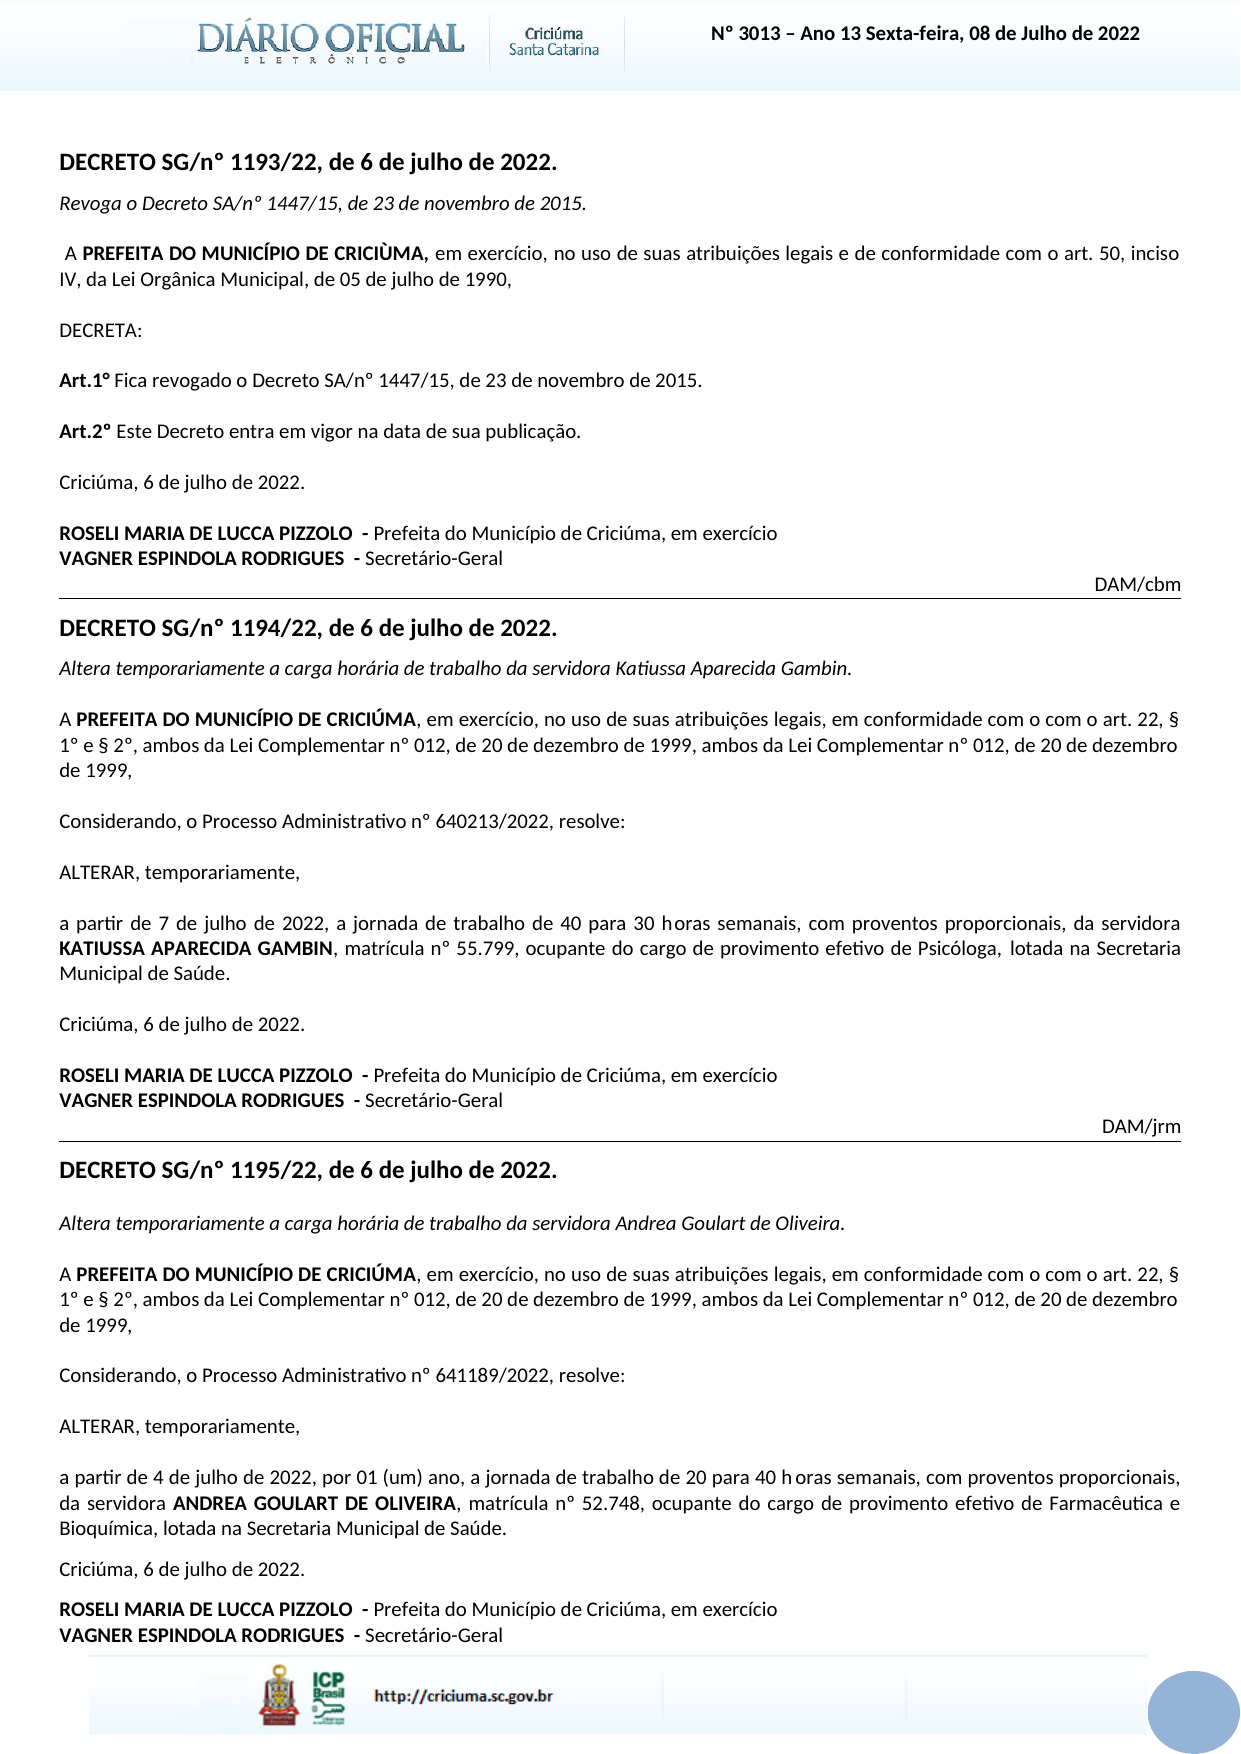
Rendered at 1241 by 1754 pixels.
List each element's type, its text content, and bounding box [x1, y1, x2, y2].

text A PREFEITA DO MUNICÍPIO DE CRICIÚMA, em exercício, no uso de suas atribuições legais, em conformidade com o com o art. 22, § 1º e § 2º, ambos da Lei Complementar nº 012, de 20 de dezembro de 1999, ambos da Lei Complementar nº 012, de 20 de dezembro de 1999, [59, 706, 1181, 783]
text Altera temporariamente a carga horária de trabalho da servidora Andrea Goulart de Oliveira. [59, 1210, 1181, 1236]
text DECRETO SG/nº 1193/22, de 6 de julho de 2022. [59, 147, 1181, 177]
text VAGNER ESPINDOLA RODRIGUES - Secretário-Geral [59, 1622, 1240, 1647]
text ROSELI MARIA DE LUCCA PIZZOLO - Prefeita do Município de Criciúma, em exercício [59, 1597, 1240, 1622]
text DECRETA: [59, 317, 1181, 342]
text A PREFEITA DO MUNICÍPIO DE CRICIÚMA, em exercício, no uso de suas atribuições legais, em conformidade com o com o art. 22, § 1º e § 2º, ambos da Lei Complementar nº 012, de 20 de dezembro de 1999, ambos da Lei Complementar nº 012, de 20 de dezembro de 1999, [59, 1261, 1181, 1337]
text VAGNER ESPINDOLA RODRIGUES - Secretário-Geral [59, 1088, 1240, 1113]
text ROSELI MARIA DE LUCCA PIZZOLO - Prefeita do Município de Criciúma, em exercício [59, 520, 1240, 546]
text VAGNER ESPINDOLA RODRIGUES - Secretário-Geral [59, 546, 1240, 571]
text Art.2º Este Decreto entra em vigor na data de sua publicação. [59, 418, 1181, 444]
text A PREFEITA DO MUNICÍPIO DE CRICIÙMA, em exercício, no uso de suas atribuições legais e de conformidade com o art. 50, inciso IV, da Lei Orgânica Municipal, de 05 de julho de 1990, [59, 241, 1181, 291]
text Criciúma, 6 de julho de 2022. [59, 1556, 1181, 1581]
text Altera temporariamente a carga horária de trabalho da servidora Katiussa Aparecida Gambin. [59, 656, 1181, 681]
text ROSELI MARIA DE LUCCA PIZZOLO - Prefeita do Município de Criciúma, em exercício [59, 1062, 1240, 1088]
text Revoga o Decreto SA/nº 1447/15, de 23 de novembro de 2015. [59, 190, 1181, 215]
text DAM/cbm [59, 571, 1181, 598]
text DECRETO SG/nº 1195/22, de 6 de julho de 2022. [59, 1154, 1181, 1185]
text ALTERAR, temporariamente, [59, 1413, 1181, 1439]
text DECRETO SG/nº 1194/22, de 6 de julho de 2022. [59, 612, 1181, 643]
text Considerando, o Processo Administrativo nº 640213/2022, resolve: [59, 808, 1181, 833]
text Criciúma, 6 de julho de 2022. [59, 469, 1181, 495]
text Art.1° Fica revogado o Decreto SA/nº 1447/15, de 23 de novembro de 2015. [59, 368, 1181, 393]
text DAM/jrm [59, 1113, 1181, 1141]
text a partir de 4 de julho de 2022, por 01 (um) ano, a jornada de trabalho de 20 para 40 horas semanais, com proventos proporcionais, da servidora ANDREA GOULART DE OLIVEIRA, matrícula nº 52.748, ocupante do cargo de provimento efetivo de Farmacêutica e Bioquímica, lotada na Secretaria Municipal de Saúde. [59, 1464, 1181, 1541]
text Considerando, o Processo Administrativo nº 641189/2022, resolve: [59, 1363, 1181, 1388]
text ALTERAR, temporariamente, [59, 859, 1181, 884]
text a partir de 7 de julho de 2022, a jornada de trabalho de 40 para 30 horas semanais, com proventos proporcionais, da servidora KATIUSSA APARECIDA GAMBIN, matrícula nº 55.799, ocupante do cargo de provimento efetivo de Psicóloga, lotada na Secretaria Municipal de Saúde. [59, 910, 1181, 986]
text Criciúma, 6 de julho de 2022. [59, 1011, 1181, 1037]
